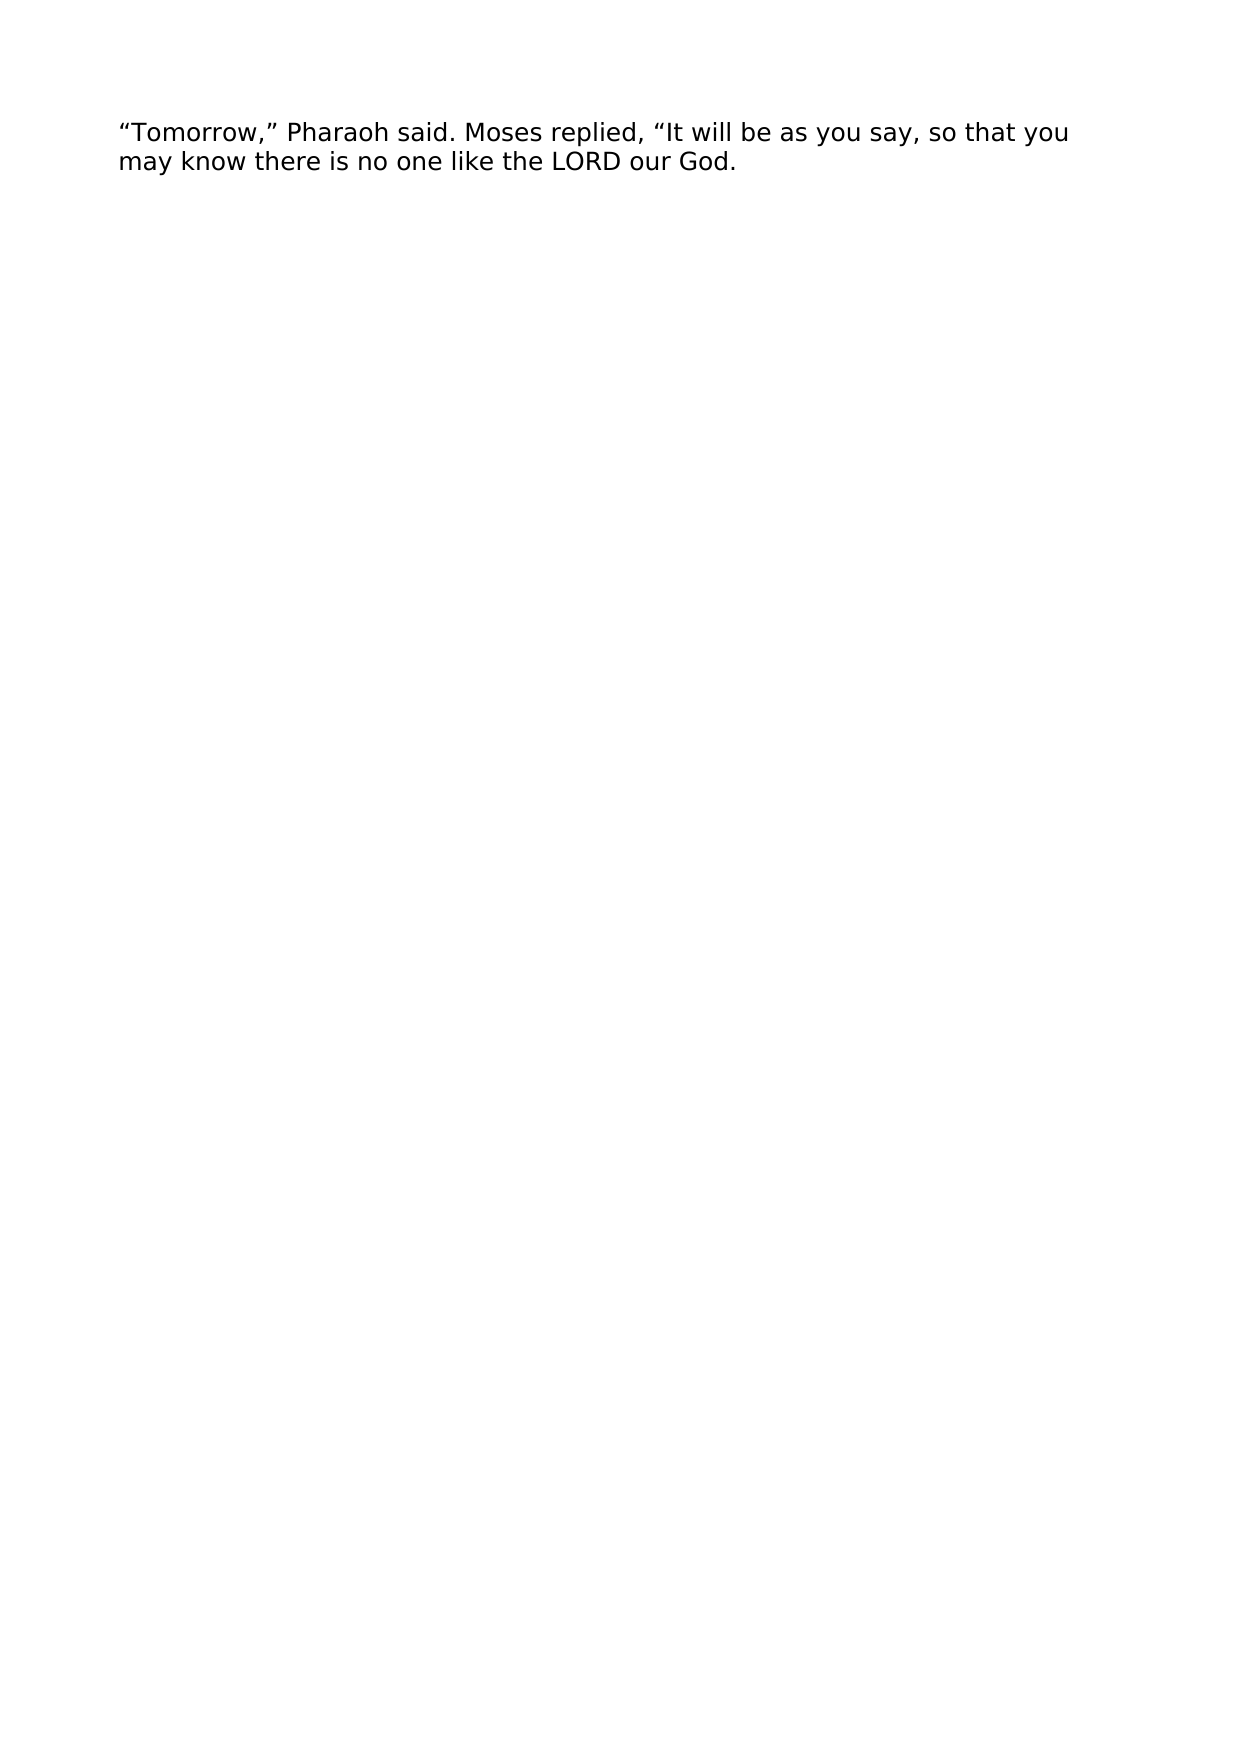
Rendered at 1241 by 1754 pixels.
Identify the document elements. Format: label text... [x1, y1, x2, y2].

text “Tomorrow,” Pharaoh said. Moses replied, “It will be as you say, so that you may know there is no one like the LORD our God. [118, 118, 1122, 176]
